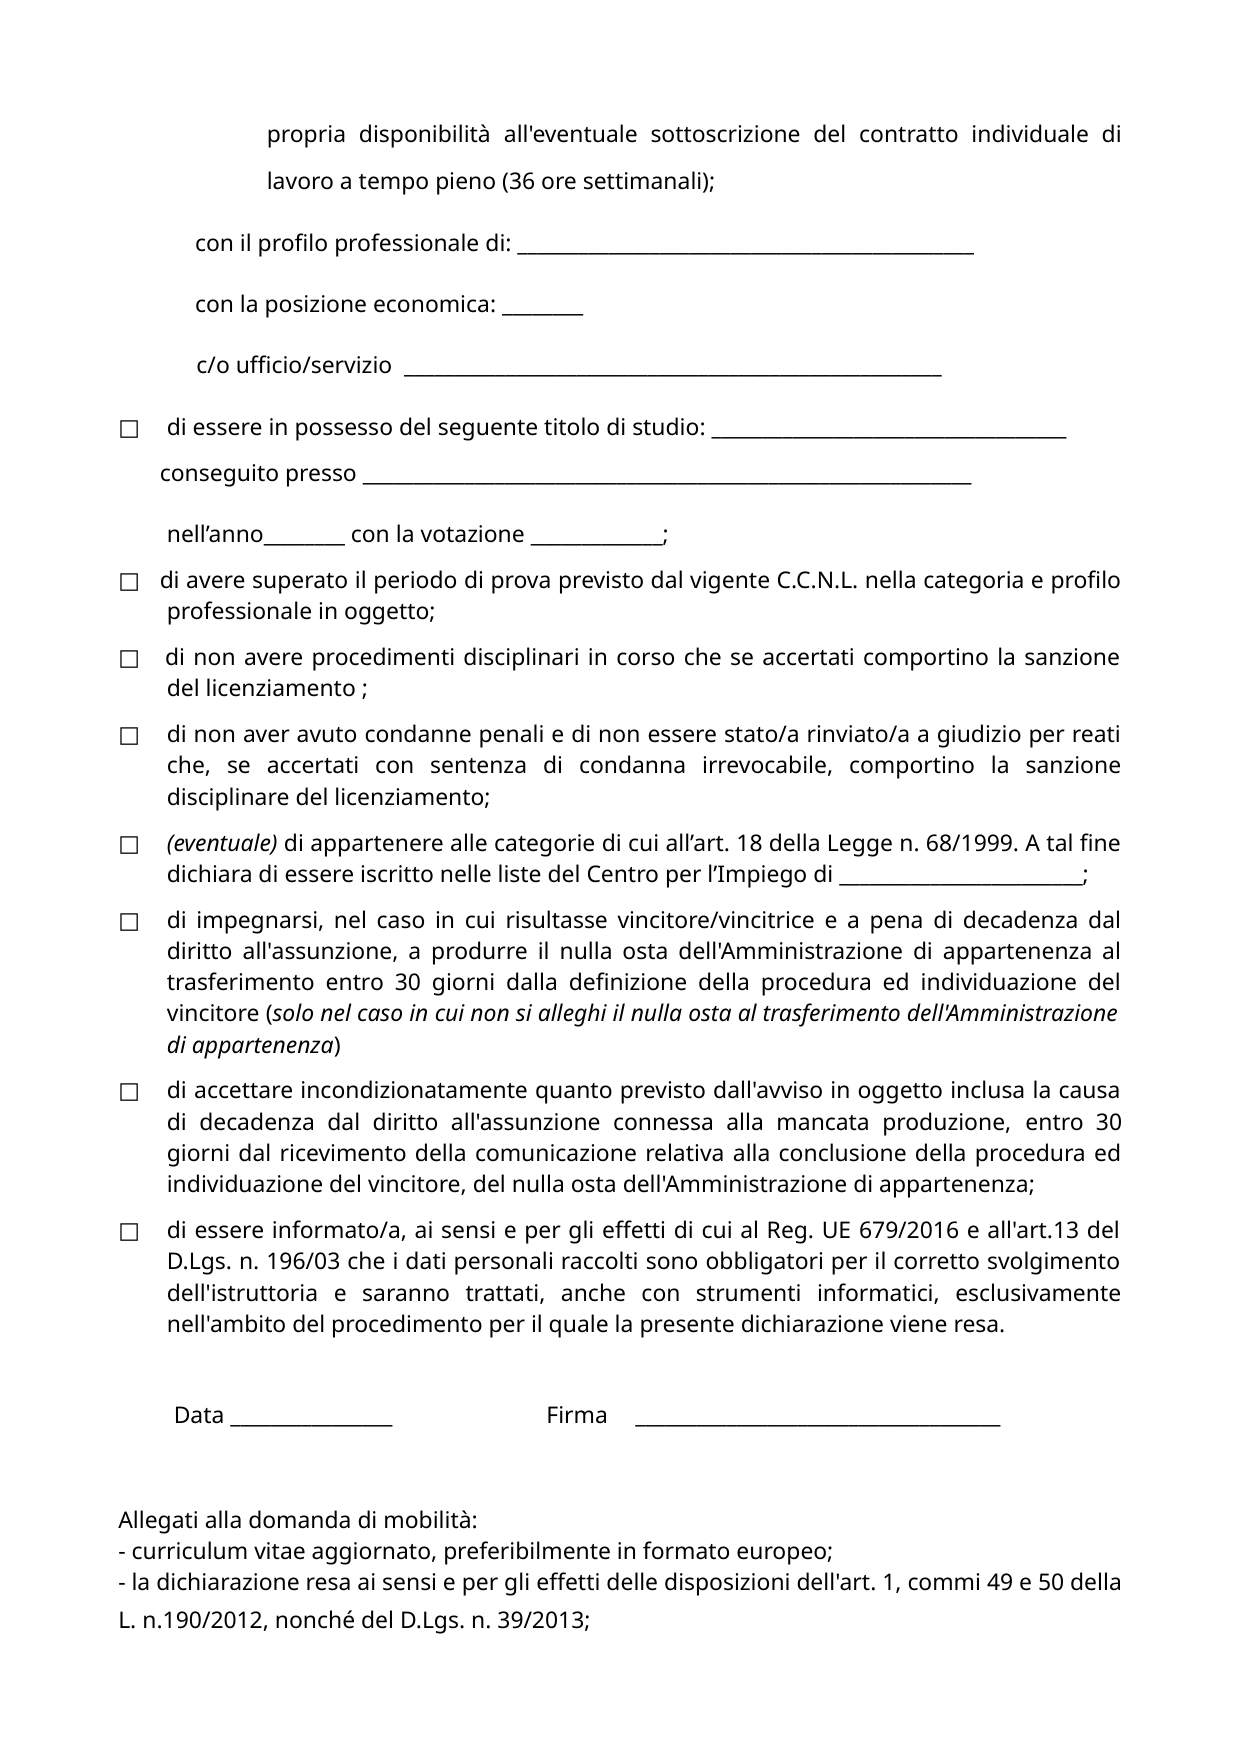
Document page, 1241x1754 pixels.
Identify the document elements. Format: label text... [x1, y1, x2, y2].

text □ di avere superato il periodo di prova previsto dal vigente C.C.N.L. nella categoria e profilo professionale in oggetto; [118, 564, 1122, 626]
text □ di non aver avuto condanne penali e di non essere stato/a rinviato/a a giudizio per reati che, se accertati con sentenza di condanna irrevocabile, comportino la sanzione disciplinare del licenziamento; [118, 718, 1122, 812]
text conseguito presso ____________________________________________________________ [118, 457, 1122, 488]
text Data ________________ Firma ____________________________________ [118, 1399, 1122, 1431]
text con il profilo professionale di: _____________________________________________ [195, 226, 1122, 258]
text □ (eventuale) di appartenere alle categorie di cui all’art. 18 della Legge n. 68/1999. A tal fine dichiara di essere iscritto nelle liste del Centro per l’Impiego di ________________________; [118, 826, 1122, 889]
text - la dichiarazione resa ai sensi e per gli effetti delle disposizioni dell'art. 1, commi 49 e 50 della L. n.190/2012, nonché del D.Lgs. n. 39/2013; [118, 1566, 1122, 1635]
text nell’anno________ con la votazione _____________; [118, 518, 1122, 549]
text c/o ufficio/servizio _____________________________________________________ [196, 349, 1122, 381]
text □ di essere informato/a, ai sensi e per gli effetti di cui al Reg. UE 679/2016 e all'art.13 del D.Lgs. n. 196/03 che i dati personali raccolti sono obbligatori per il corretto svolgimento dell'istruttoria e saranno trattati, anche con strumenti informatici, esclusivamente nell'ambito del procedimento per il quale la presente dichiarazione viene resa. [118, 1214, 1122, 1339]
text □ di impegnarsi, nel caso in cui risultasse vincitore/vincitrice e a pena di decadenza dal diritto all'assunzione, a produrre il nulla osta dell'Amministrazione di appartenenza al trasferimento entro 30 giorni dalla definizione della procedura ed individuazione del vincitore (solo nel caso in cui non si alleghi il nulla osta al trasferimento dell'Amministrazione di appartenenza) [118, 903, 1122, 1060]
text □ di accettare incondizionatamente quanto previsto dall'avviso in oggetto inclusa la causa di decadenza dal diritto all'assunzione connessa alla mancata produzione, entro 30 giorni dal ricevimento della comunicazione relativa alla conclusione della procedura ed individuazione del vincitore, del nulla osta dell'Amministrazione di appartenenza; [118, 1074, 1122, 1199]
text □ di essere in possesso del seguente titolo di studio: ___________________________________ [118, 411, 1122, 442]
text con la posizione economica: ________ [195, 288, 1122, 319]
text Allegati alla domanda di mobilità: [118, 1503, 1122, 1535]
text propria disponibilità all'eventuale sottoscrizione del contratto individuale di lavoro a tempo pieno (36 ore settimanali); [193, 118, 1122, 196]
text - curriculum vitae aggiornato, preferibilmente in formato europeo; [118, 1535, 1122, 1566]
text □ di non avere procedimenti disciplinari in corso che se accertati comportino la sanzione del licenziamento ; [118, 641, 1122, 703]
